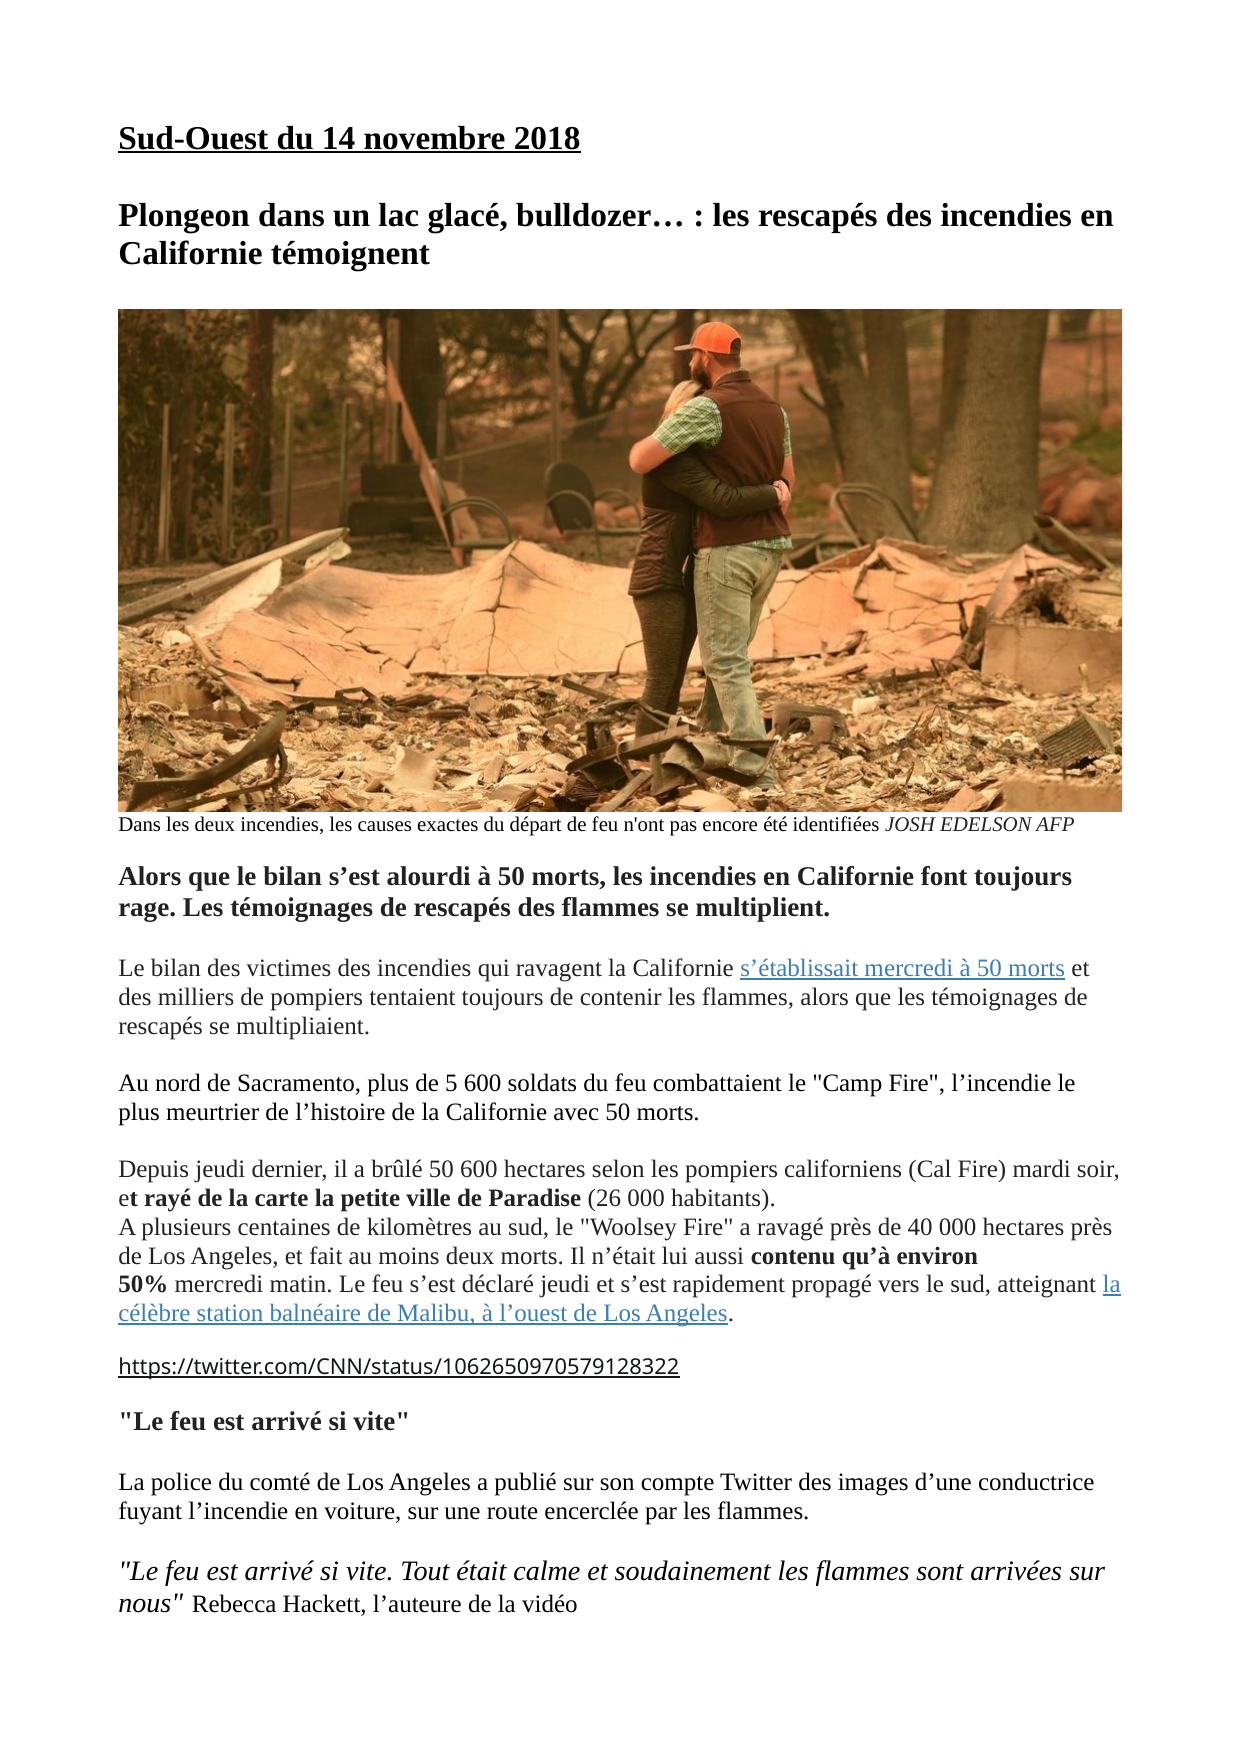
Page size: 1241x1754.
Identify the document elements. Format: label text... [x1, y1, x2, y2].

text Plongeon dans un lac glacé, bulldozer… : les rescapés des incendies en Californie témoignent [118, 195, 1122, 271]
text https://twitter.com/CNN/status/1062650970579128322 [118, 1351, 1122, 1381]
text Au nord de Sacramento, plus de 5 600 soldats du feu combattaient le "Camp Fire", l’incendie le plus meurtrier de l’histoire de la Californie avec 50 morts. [118, 1068, 1122, 1126]
text A plusieurs centaines de kilomètres au sud, le "Woolsey Fire" a ravagé près de 40 000 hectares près de Los Angeles, et fait au moins deux morts. Il n’était lui aussi contenu qu’à environ 50% mercredi matin. Le feu s’est déclaré jeudi et s’est rapidement propagé vers le sud, atteignant la célèbre station balnéaire de Malibu, à l’ouest de Los Angeles. [118, 1212, 1122, 1327]
text Sud-Ouest du 14 novembre 2018 [118, 118, 1122, 156]
text "Le feu est arrivé si vite. Tout était calme et soudainement les flammes sont arrivées sur nous" Rebecca Hackett, l’auteure de la vidéo [118, 1553, 1122, 1618]
text Depuis jeudi dernier, il a brûlé 50 600 hectares selon les pompiers californiens (Cal Fire) mardi soir, et rayé de la carte la petite ville de Paradise (26 000 habitants). [118, 1154, 1122, 1212]
text Le bilan des victimes des incendies qui ravagent la Californie s’établissait mercredi à 50 morts et des milliers de pompiers tentaient toujours de contenir les flammes, alors que les témoignages de rescapés se multipliaient. [118, 953, 1122, 1039]
text Dans les deux incendies, les causes exactes du départ de feu n'ont pas encore été identifiées JOSH EDELSON AFP [118, 812, 1122, 836]
text Alors que le bilan s’est alourdi à 50 morts, les incendies en Californie font toujours rage. Les témoignages de rescapés des flammes se multiplient. [118, 860, 1122, 922]
picture [118, 309, 1123, 812]
text La police du comté de Los Angeles a publié sur son compte Twitter des images d’une conductrice fuyant l’incendie en voiture, sur une route encerclée par les flammes. [118, 1467, 1122, 1525]
text "Le feu est arrivé si vite" [118, 1405, 1122, 1436]
